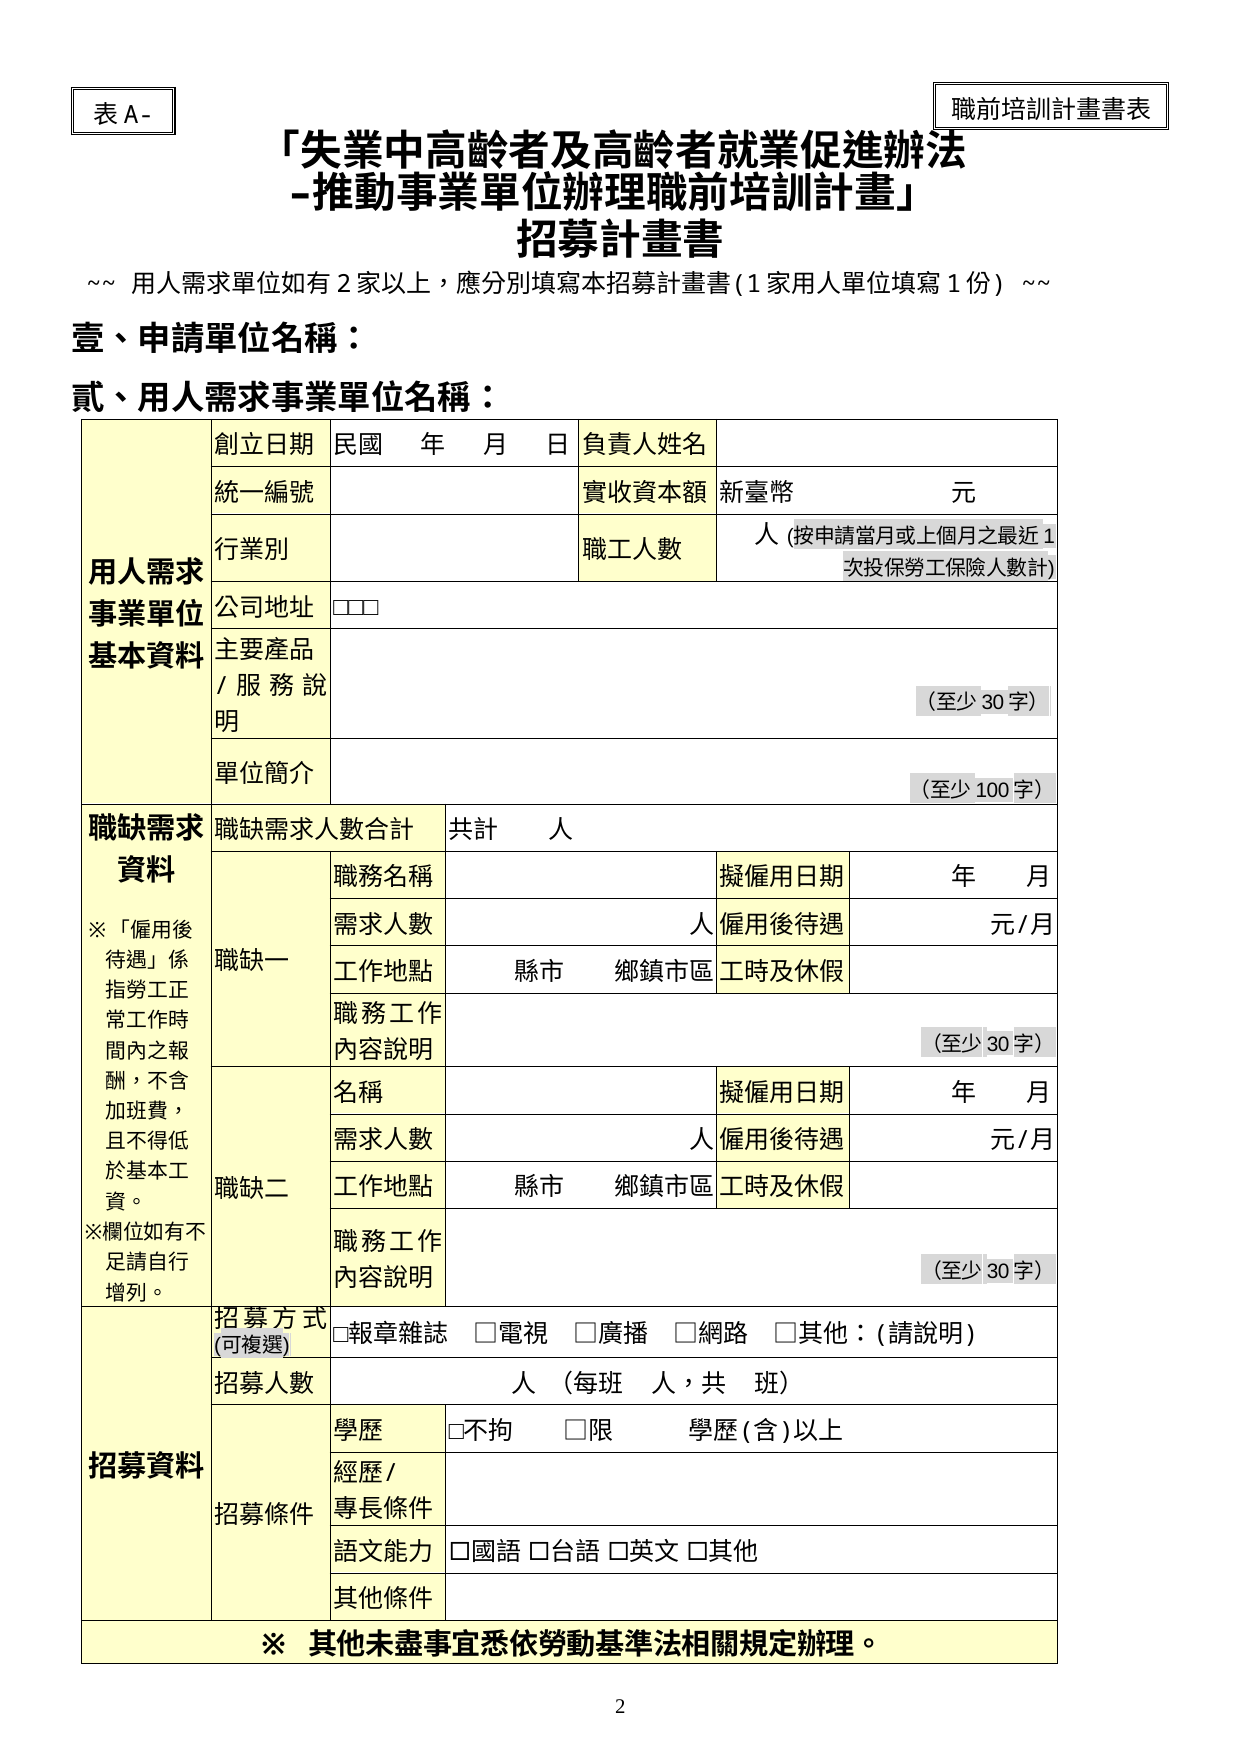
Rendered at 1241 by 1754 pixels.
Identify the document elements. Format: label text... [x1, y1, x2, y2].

table_cell 職工人數 [579, 515, 716, 581]
text 「失業中高齡者及高齡者就業促進辦法 [56, 132, 1169, 174]
table_cell 招募條件 [212, 1405, 330, 1620]
table_cell 元/月 [850, 899, 1057, 945]
table_cell [331, 515, 578, 581]
table_cell □報章雜誌 □電視 □廣播 □網路 □其他：(請說明) [331, 1307, 1057, 1357]
table_cell 縣市 鄉鎮市區 [446, 1162, 716, 1208]
table_cell 單位簡介 [212, 739, 330, 803]
table_cell 需求人數 [331, 899, 445, 945]
table_cell 招募人數 [212, 1358, 330, 1404]
table_cell 工作地點 [331, 1162, 445, 1208]
table_cell （至少30字） [446, 994, 1057, 1066]
text 招募計畫書 [71, 216, 1169, 264]
table_cell 人 [446, 899, 716, 945]
table_cell 語文能力 [331, 1526, 445, 1572]
text 貳、用人需求事業單位名稱： [71, 371, 1169, 419]
table_cell 工作地點 [331, 946, 445, 993]
table_cell 國語 台語 英文 其他 [446, 1526, 1057, 1572]
table_cell 僱用後待遇 [717, 899, 849, 945]
table_cell 僱用後待遇 [717, 1115, 849, 1161]
table_cell （至少30字） [331, 629, 1057, 738]
table_cell [446, 1574, 1057, 1620]
table_cell 共計 人 [446, 805, 1057, 851]
table_cell 招募方式(可複選) [212, 1307, 330, 1357]
table_cell 行業別 [212, 515, 330, 581]
table_cell 實收資本額 [579, 467, 716, 513]
table_cell [850, 1162, 1057, 1208]
text 表A-2 [86, 95, 160, 127]
table_cell [446, 1453, 1057, 1525]
table_cell □□□ [331, 582, 1057, 628]
table_header 創立日期 [212, 420, 330, 466]
table_cell 擬僱用日期 [717, 852, 849, 898]
table_cell 其他條件 [331, 1574, 445, 1620]
table_cell 人 (按申請當月或上個月之最近1次投保勞工保險人數計) [717, 515, 1057, 581]
table_cell 年 月 [850, 852, 1057, 898]
table_cell 職缺需求資料 ※「僱用後待遇」係指勞工正常工作時間內之報酬，不含加班費， 且不得低於基本工資。 ※欄位如有不足請自行增列。 [82, 805, 211, 1306]
table_cell 人 [446, 1115, 716, 1161]
table_cell □不拘 □限 學歷(含)以上 [446, 1405, 1057, 1452]
table_header [717, 420, 1057, 466]
table_header 負責人姓名 [579, 420, 716, 466]
table_cell 人 （每班 人，共 班） [331, 1358, 1057, 1404]
table_cell 經歷/ 專長條件 [331, 1453, 445, 1525]
table_cell 職務名稱 [331, 852, 445, 898]
table_cell （至少30字） [446, 1209, 1057, 1306]
text 職前培訓計畫書表 [949, 90, 1154, 122]
table_cell 主要產品 /服務說明 [212, 629, 330, 738]
text 壹、申請單位名稱： [71, 311, 1169, 359]
table_cell 名稱 [331, 1067, 445, 1113]
table_cell 職缺二 [212, 1067, 330, 1306]
table_cell 職務工作內容說明 [331, 1209, 445, 1306]
table_header 用人需求 事業單位 基本資料 [82, 420, 211, 803]
table_cell ※ 其他未盡事宜悉依勞動基準法相關規定辦理。 [82, 1621, 1057, 1663]
table_cell （至少100字） [331, 739, 1057, 803]
table_header ~~ 用人需求單位如有2家以上，應分別填寫本招募計畫書(1家用人單位填寫1份) ~~ [73, 264, 1064, 300]
table_cell 工時及休假 [717, 1162, 849, 1208]
table_cell [331, 467, 578, 513]
table_cell 職缺需求人數合計 [212, 805, 445, 851]
table_cell 招募資料 [82, 1307, 211, 1620]
table_cell 公司地址 [212, 582, 330, 628]
table_cell [446, 1067, 716, 1113]
table_cell 元/月 [850, 1115, 1057, 1161]
table_cell 擬僱用日期 [717, 1067, 849, 1113]
table_cell 學歷 [331, 1405, 445, 1452]
table_cell 職缺一 [212, 852, 330, 1066]
table_cell 需求人數 [331, 1115, 445, 1161]
table_cell [850, 946, 1057, 993]
table_cell 統一編號 [212, 467, 330, 513]
table_cell [446, 852, 716, 898]
table_cell 縣市 鄉鎮市區 [446, 946, 716, 993]
table_cell 新臺幣 元 [717, 467, 1057, 513]
table_cell 職務工作內容說明 [331, 994, 445, 1066]
text –推動事業單位辦理職前培訓計畫」 [56, 174, 1169, 216]
table_cell 工時及休假 [717, 946, 849, 993]
table_header 民國 年 月 日 [331, 420, 578, 466]
table_cell 年 月 [850, 1067, 1057, 1113]
